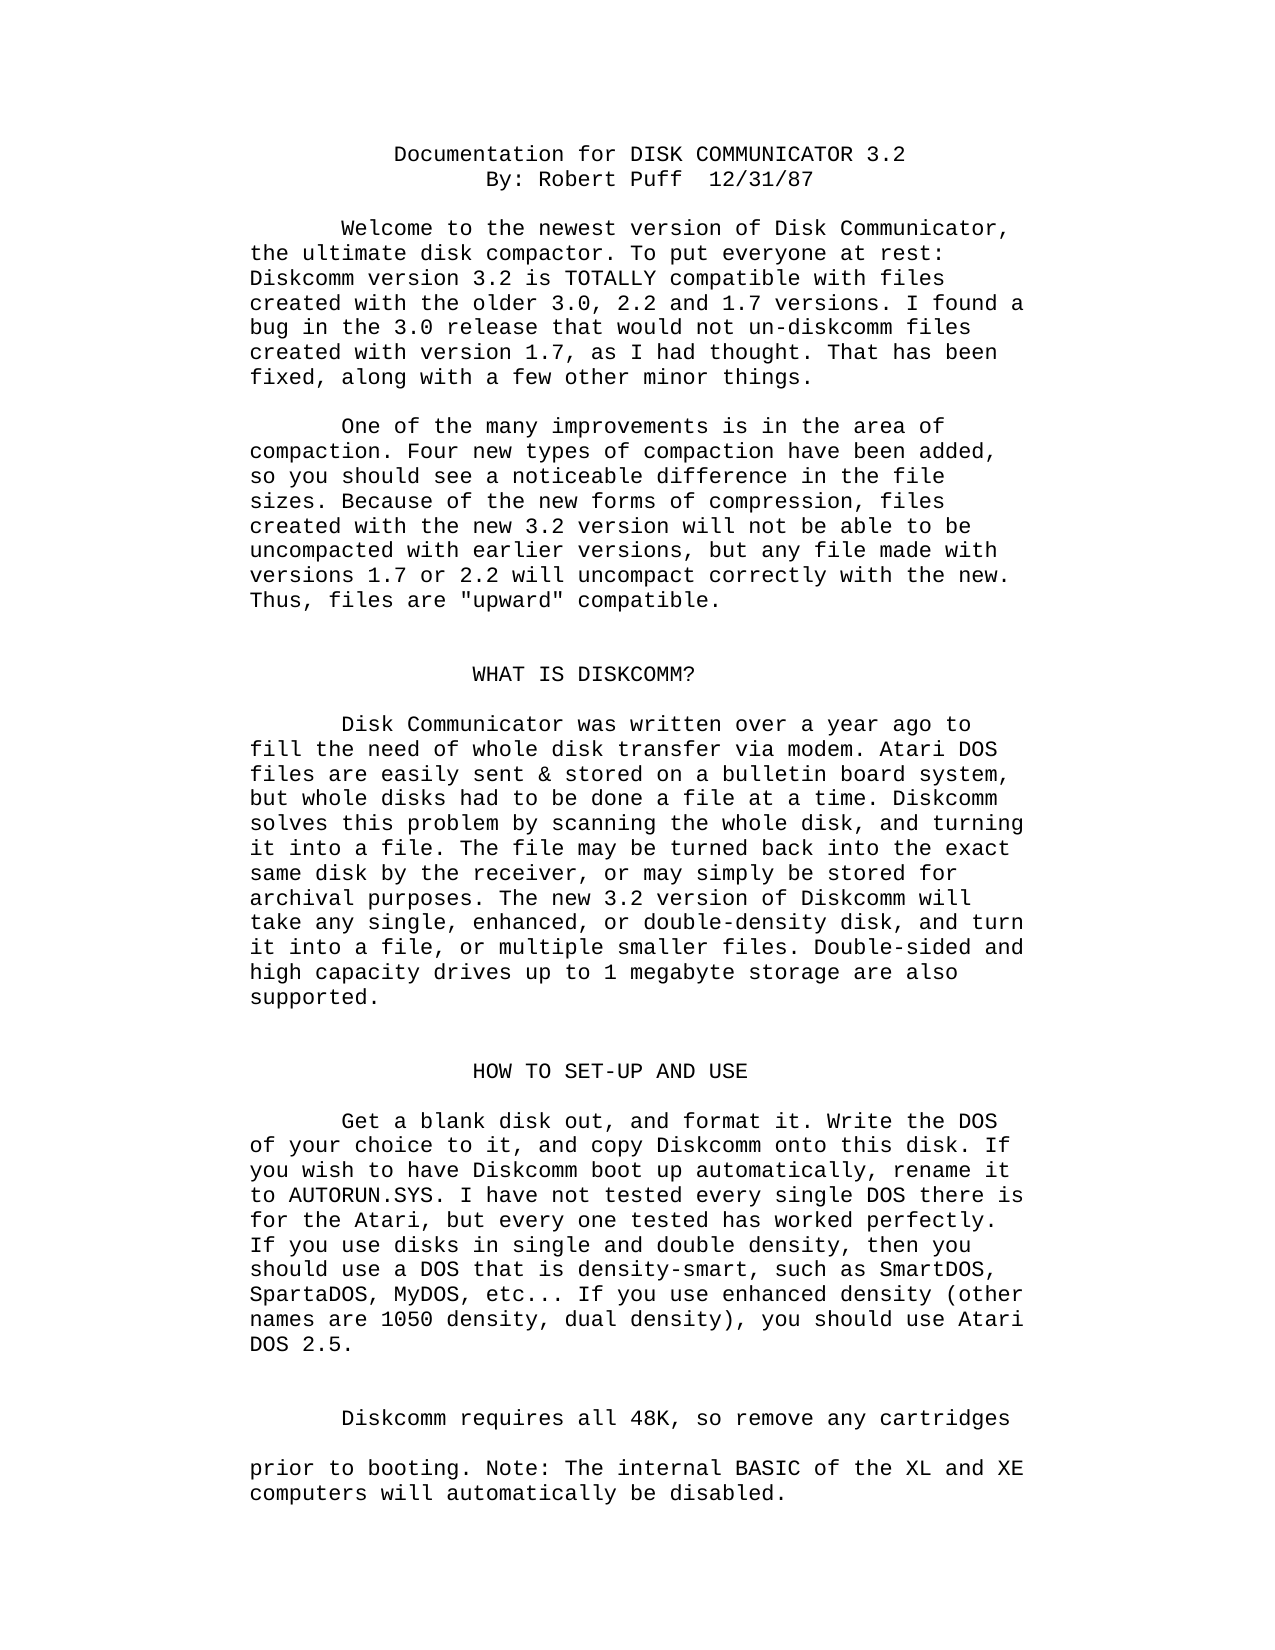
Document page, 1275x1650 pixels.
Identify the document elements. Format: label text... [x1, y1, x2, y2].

text you wish to have Diskcomm boot up automatically, rename it [118, 1159, 1157, 1184]
text DOS 2.5. [118, 1333, 1157, 1358]
text computers will automatically be disabled. [118, 1482, 1157, 1506]
text By: Robert Puff 12/31/87 [118, 168, 1157, 192]
text fill the need of whole disk transfer via modem. Atari DOS [118, 738, 1157, 763]
text to AUTORUN.SYS. I have not tested every single DOS there is [118, 1184, 1157, 1209]
text take any single, enhanced, or double-density disk, and turn [118, 911, 1157, 936]
text for the Atari, but every one tested has worked perfectly. [118, 1209, 1157, 1234]
text but whole disks had to be done a file at a time. Diskcomm [118, 787, 1157, 812]
text versions 1.7 or 2.2 will uncompact correctly with the new. [118, 564, 1157, 589]
text fixed, along with a few other minor things. [118, 366, 1157, 391]
text Disk Communicator was written over a year ago to [118, 713, 1157, 738]
text SpartaDOS, MyDOS, etc... If you use enhanced density (other [118, 1283, 1157, 1308]
text If you use disks in single and double density, then you [118, 1234, 1157, 1258]
text Diskcomm requires all 48K, so remove any cartridges [118, 1407, 1157, 1432]
text it into a file. The file may be turned back into the exact [118, 837, 1157, 862]
text created with version 1.7, as I had thought. That has been [118, 341, 1157, 366]
text Diskcomm version 3.2 is TOTALLY compatible with files [118, 267, 1157, 292]
text compaction. Four new types of compaction have been added, [118, 440, 1157, 465]
text should use a DOS that is density-smart, such as SmartDOS, [118, 1258, 1157, 1283]
text high capacity drives up to 1 megabyte storage are also [118, 961, 1157, 986]
text Get a blank disk out, and format it. Write the DOS [118, 1110, 1157, 1134]
text prior to booting. Note: The internal BASIC of the XL and XE [118, 1457, 1157, 1482]
text One of the many improvements is in the area of [118, 416, 1157, 440]
text same disk by the receiver, or may simply be stored for [118, 862, 1157, 887]
text Thus, files are "upward" compatible. [118, 589, 1157, 614]
text created with the older 3.0, 2.2 and 1.7 versions. I found a [118, 292, 1157, 316]
text files are easily sent & stored on a bulletin board system, [118, 763, 1157, 787]
text solves this problem by scanning the whole disk, and turning [118, 812, 1157, 837]
text bug in the 3.0 release that would not un-diskcomm files [118, 316, 1157, 341]
text HOW TO SET-UP AND USE [118, 1060, 1157, 1085]
text it into a file, or multiple smaller files. Double-sided and [118, 936, 1157, 961]
text WHAT IS DISKCOMM? [118, 663, 1157, 688]
text names are 1050 density, dual density), you should use Atari [118, 1308, 1157, 1333]
text Documentation for DISK COMMUNICATOR 3.2 [118, 143, 1157, 168]
text so you should see a noticeable difference in the file [118, 465, 1157, 490]
text archival purposes. The new 3.2 version of Diskcomm will [118, 887, 1157, 911]
text the ultimate disk compactor. To put everyone at rest: [118, 242, 1157, 267]
text supported. [118, 986, 1157, 1011]
text sizes. Because of the new forms of compression, files [118, 490, 1157, 515]
text Welcome to the newest version of Disk Communicator, [118, 217, 1157, 242]
text of your choice to it, and copy Diskcomm onto this disk. If [118, 1134, 1157, 1159]
text created with the new 3.2 version will not be able to be [118, 515, 1157, 539]
text uncompacted with earlier versions, but any file made with [118, 539, 1157, 564]
